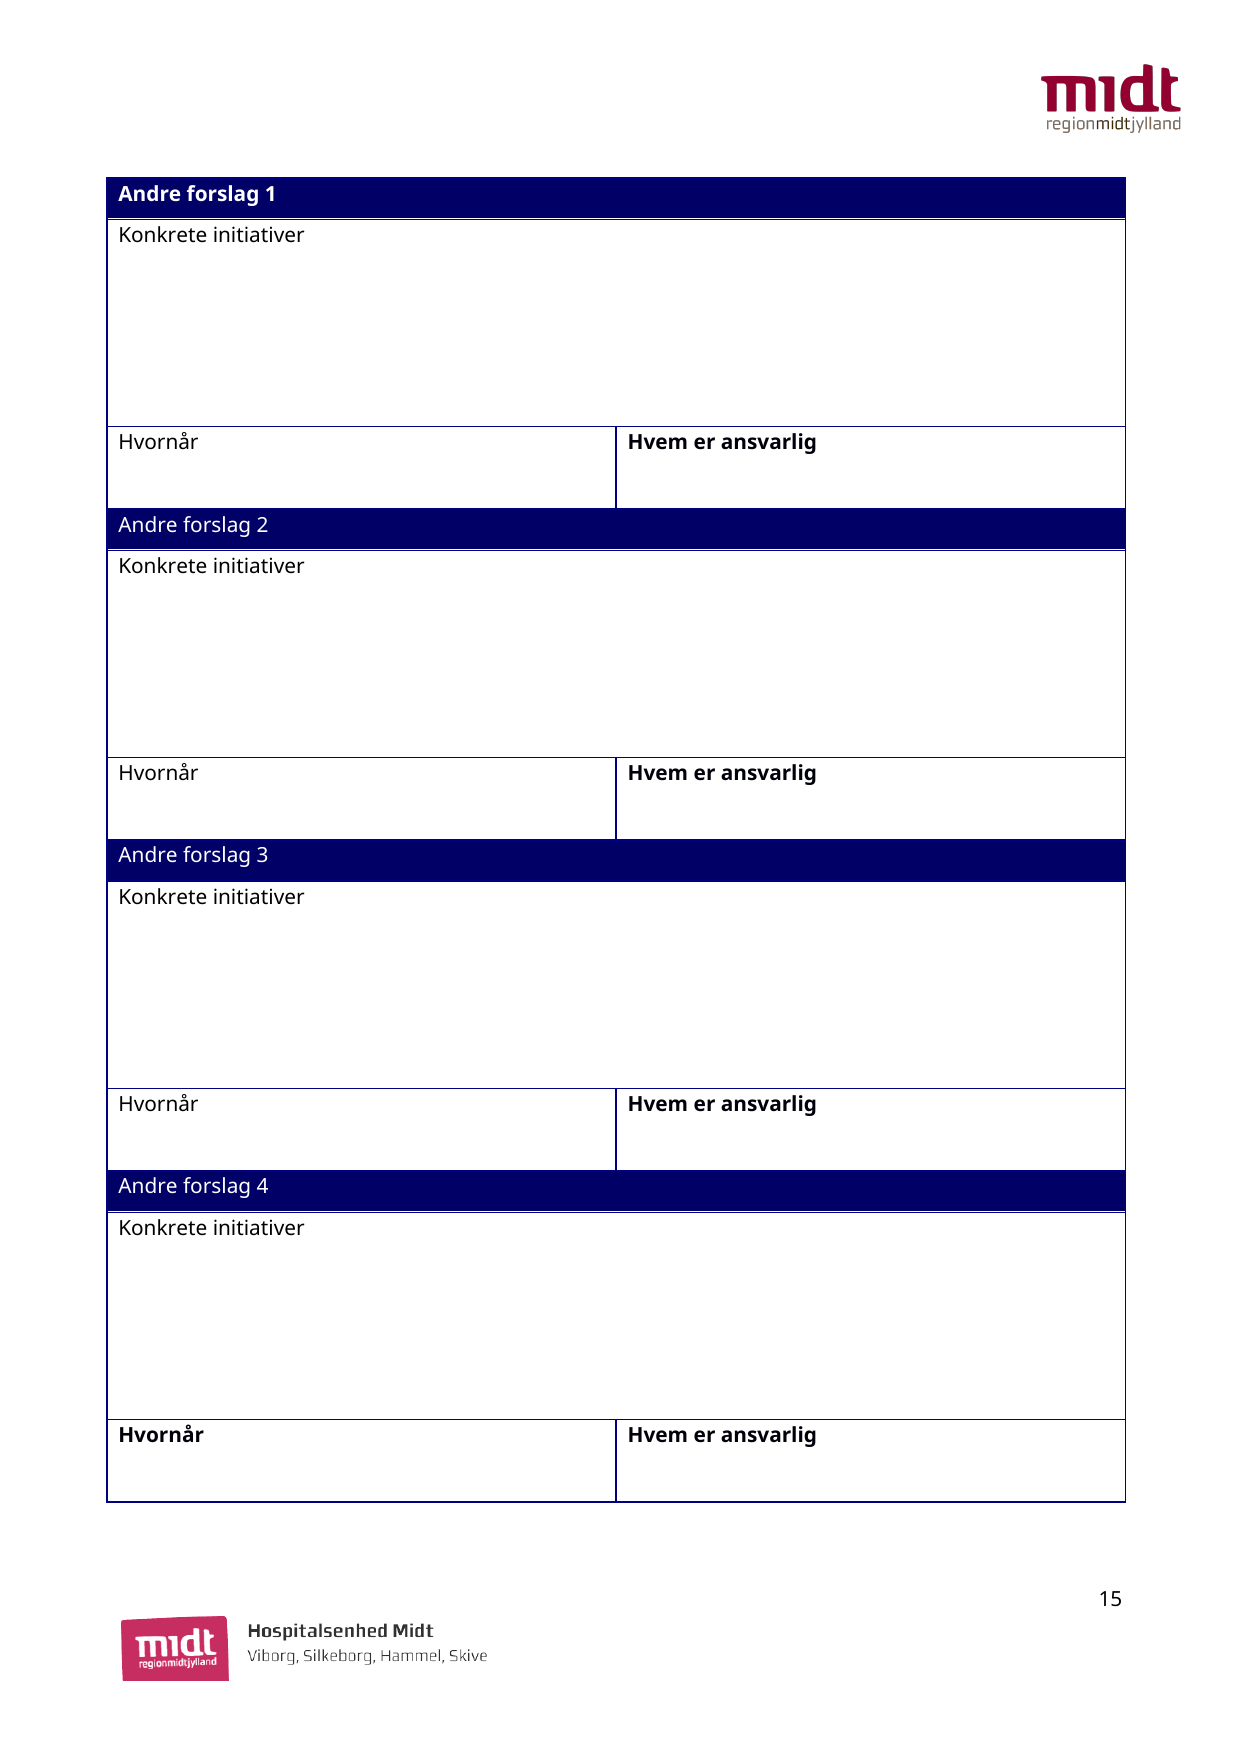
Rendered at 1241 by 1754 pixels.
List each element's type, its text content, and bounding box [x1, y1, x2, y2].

table_cell Andre forslag 3 [108, 841, 1125, 880]
table_cell Konkrete initiativer [108, 551, 1125, 757]
table_cell Hvem er ansvarlig [617, 427, 1125, 508]
table_cell Konkrete initiativer [108, 882, 1125, 1088]
table_cell Konkrete initiativer [108, 1213, 1125, 1419]
table_cell Hvornår [108, 758, 615, 839]
table_cell Hvem er ansvarlig [617, 1089, 1125, 1170]
table_cell Andre forslag 4 [108, 1172, 1125, 1211]
table_cell Konkrete initiativer [108, 220, 1125, 426]
table_cell Hvem er ansvarlig [617, 758, 1125, 839]
table_header Andre forslag 1 [108, 179, 1125, 218]
table_cell Andre forslag 2 [108, 510, 1125, 549]
table_cell Hvem er ansvarlig [617, 1420, 1125, 1501]
table_cell Hvornår [108, 1420, 615, 1501]
table_cell Hvornår [108, 1089, 615, 1170]
table_cell Hvornår [108, 427, 615, 508]
